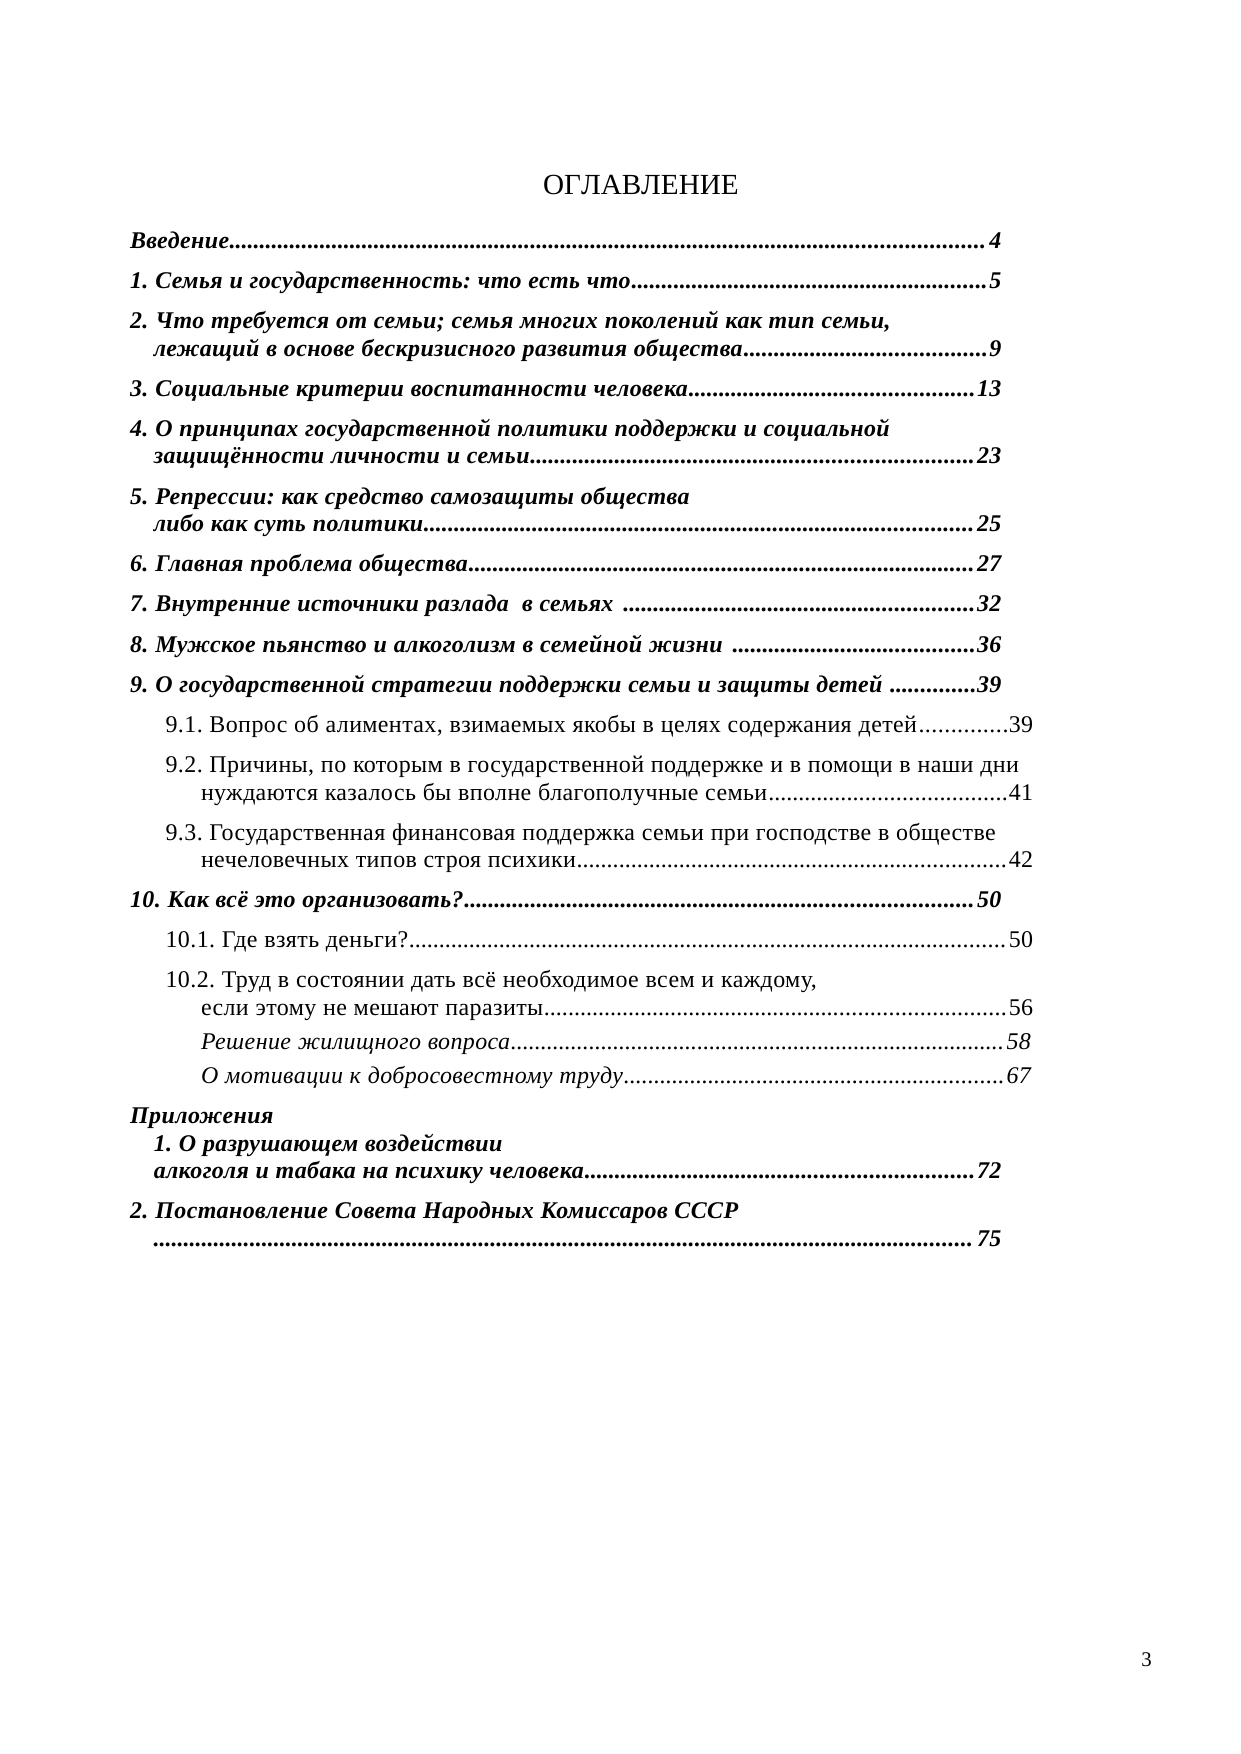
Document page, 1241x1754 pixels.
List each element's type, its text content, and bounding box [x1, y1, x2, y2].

text Введение 4 [130, 226, 1004, 253]
text Решение жилищного вопроса 58 [201, 1027, 1033, 1054]
text 9.1. Вопрос об алиментах, взимаемых якобы в целях содержания детей 39 [165, 710, 1033, 737]
text 10. Как всё это организовать? 50 [130, 885, 1004, 913]
text 9.2. Причины, по которым в государственной поддержке и в помощи в наши дни нуждаются казалось бы вполне благополучные семьи 41 [165, 750, 1033, 805]
text 8. Мужское пьянство и алкоголизм в семейной жизни 36 [130, 629, 1004, 657]
text Приложения 1. О разрушающем воздействии алкоголя и табака на психику человека 72 [130, 1101, 1004, 1184]
text 6. Главная проблема общества 27 [130, 549, 1004, 577]
text ОГЛАВЛЕНИЕ [130, 167, 1152, 201]
text 10.2. Труд в состоянии дать всё необходимое всем и каждому, если этому не мешают паразиты 56 [165, 966, 1033, 1021]
text 2. Что требуется от семьи; семья многих поколений как тип семьи, лежащий в основе бескризисного развития общества 9 [130, 306, 1004, 361]
text 10.1. Где взять деньги? 50 [165, 925, 1033, 953]
text 4. О принципах государственной политики поддержки и социальной защищённости личности и семьи 23 [130, 414, 1004, 469]
text 2. Постановление Совета Народных Комиссаров СССР 75 [130, 1196, 1004, 1251]
text 9. О государственной стратегии поддержки семьи и защиты детей 39 [130, 670, 1004, 697]
text 1. Семья и государственность: что есть что 5 [130, 266, 1004, 294]
text 9.3. Государственная финансовая поддержка семьи при господстве в обществе нечеловечных типов строя психики 42 [165, 818, 1033, 873]
text 5. Репрессии: как средство самозащиты общества либо как суть политики 25 [130, 482, 1004, 537]
text О мотивации к добросовестному труду 67 [201, 1061, 1033, 1088]
text 7. Внутренние источники разлада в семьях 32 [130, 589, 1004, 617]
text 3. Социальные критерии воспитанности человека 13 [130, 374, 1004, 401]
